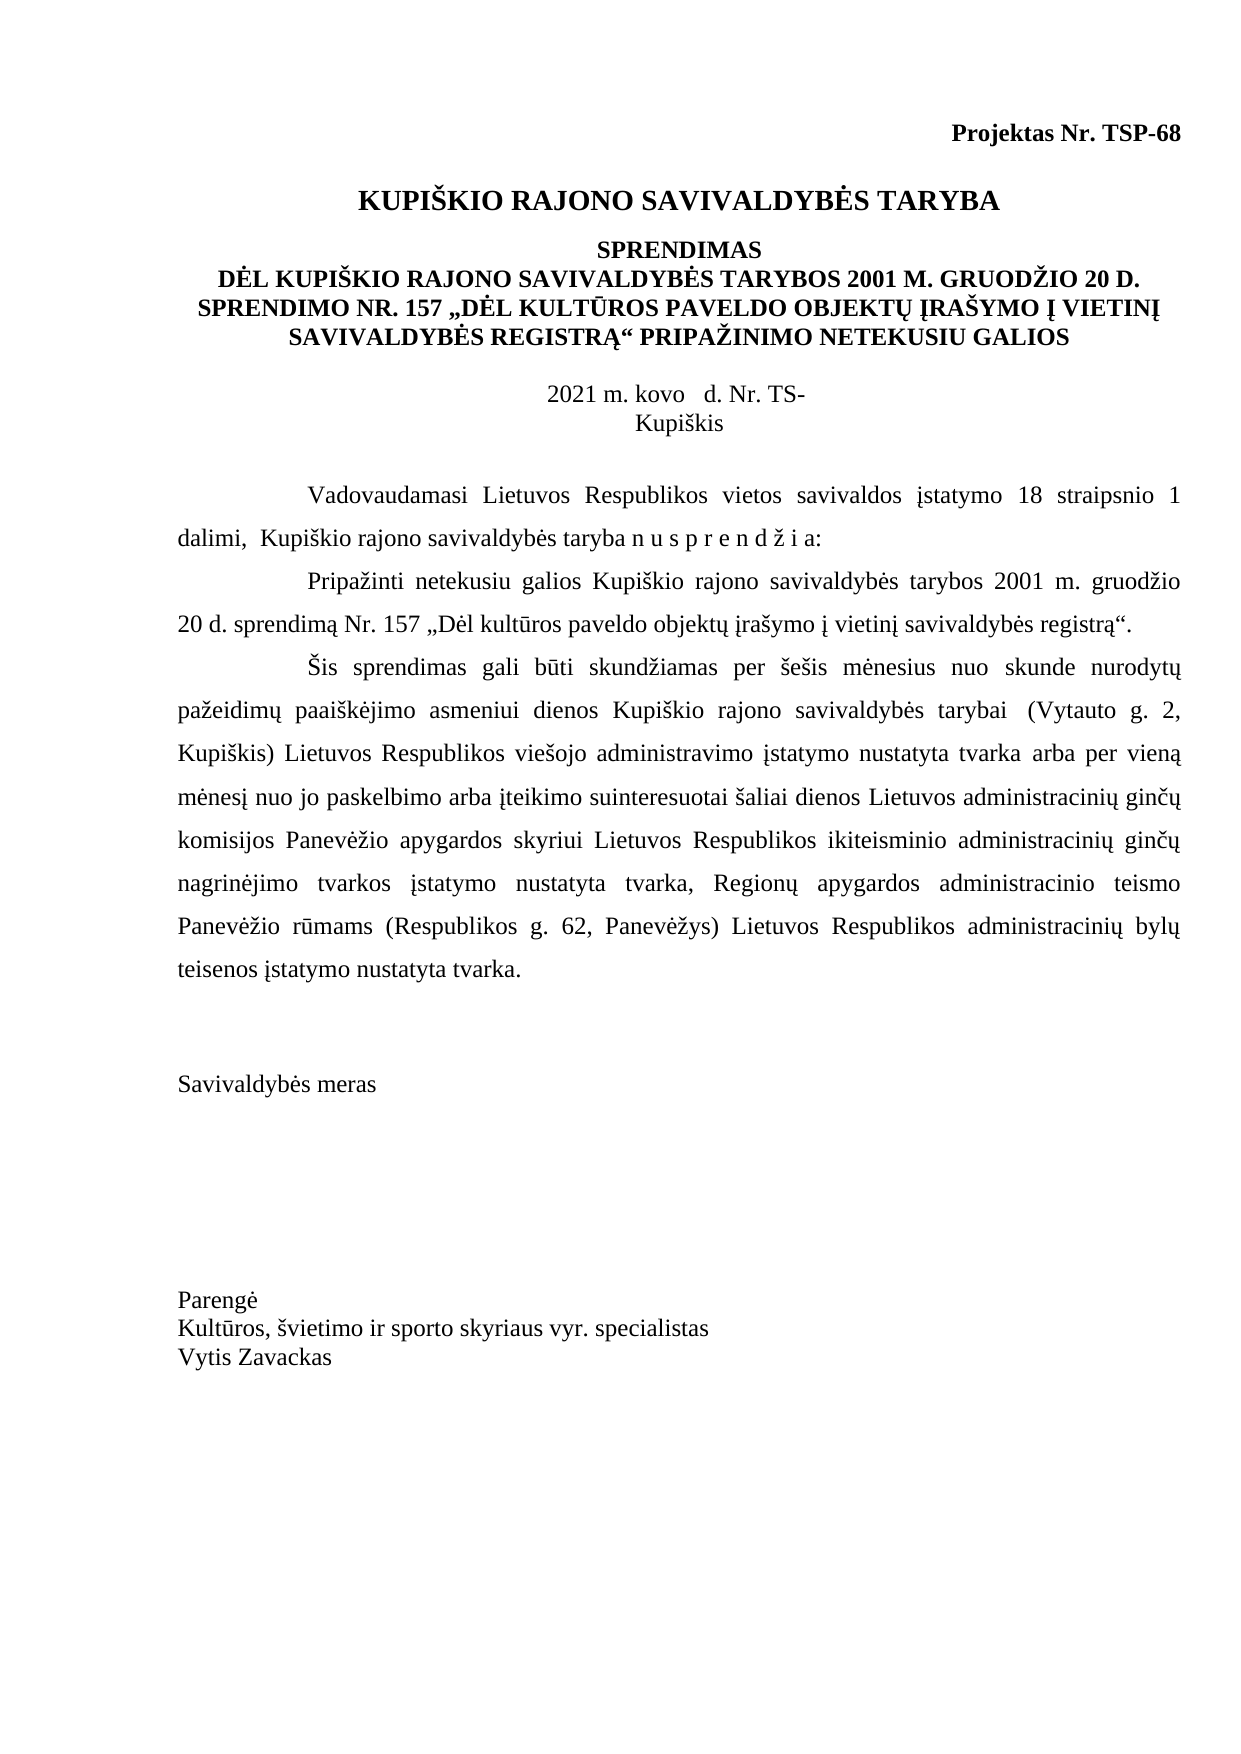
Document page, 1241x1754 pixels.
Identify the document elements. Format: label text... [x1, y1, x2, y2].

text Parengė [177, 1285, 1181, 1313]
text Projektas Nr. TSP-68 [177, 118, 1181, 147]
text Pripažinti netekusiu galios Kupiškio rajono savivaldybės tarybos 2001 m. gruodžio 20 d. sprendimą Nr. 157 „Dėl kultūros paveldo objektų įrašymo į vietinį savivaldybės registrą“. [177, 566, 1181, 638]
text SPRENDIMAS [177, 235, 1181, 264]
text Kupiškis [177, 408, 1181, 437]
text Kultūros, švietimo ir sporto skyriaus vyr. specialistas [177, 1313, 1181, 1342]
text 2021 m. kovo d. Nr. TS- [177, 379, 1181, 408]
text Šis sprendimas gali būti skundžiamas per šešis mėnesius nuo skunde nurodytų pažeidimų paaiškėjimo asmeniui dienos Kupiškio rajono savivaldybės tarybai (Vytauto g. 2, Kupiškis) Lietuvos Respublikos viešojo administravimo įstatymo nustatyta tvarka arba per vieną mėnesį nuo jo paskelbimo arba įteikimo suinteresuotai šaliai dienos Lietuvos administracinių ginčų komisijos Panevėžio apygardos skyriui Lietuvos Respublikos ikiteisminio administracinių ginčų nagrinėjimo tvarkos įstatymo nustatyta tvarka, Regionų apygardos administracinio teismo Panevėžio rūmams (Respublikos g. 62, Panevėžys) Lietuvos Respublikos administracinių bylų teisenos įstatymo nustatyta tvarka. [177, 652, 1181, 983]
text Vytis Zavackas [177, 1342, 1181, 1371]
text Savivaldybės meras [177, 1069, 1181, 1098]
text KUPIŠKIO RAJONO SAVIVALDYBĖS TARYBA [177, 183, 1181, 217]
text DĖL KUPIŠKIO RAJONO SAVIVALDYBĖS TARYBOS 2001 M. GRUODŽIO 20 D. SPRENDIMO NR. 157 „DĖL KULTŪROS PAVELDO OBJEKTŲ ĮRAŠYMO Į VIETINĮ SAVIVALDYBĖS REGISTRĄ“ PRIPAŽINIMO NETEKUSIU GALIOS [177, 264, 1181, 350]
text Vadovaudamasi Lietuvos Respublikos vietos savivaldos įstatymo 18 straipsnio 1 dalimi, Kupiškio rajono savivaldybės taryba n u s p r e n d ž i a: [177, 480, 1181, 552]
